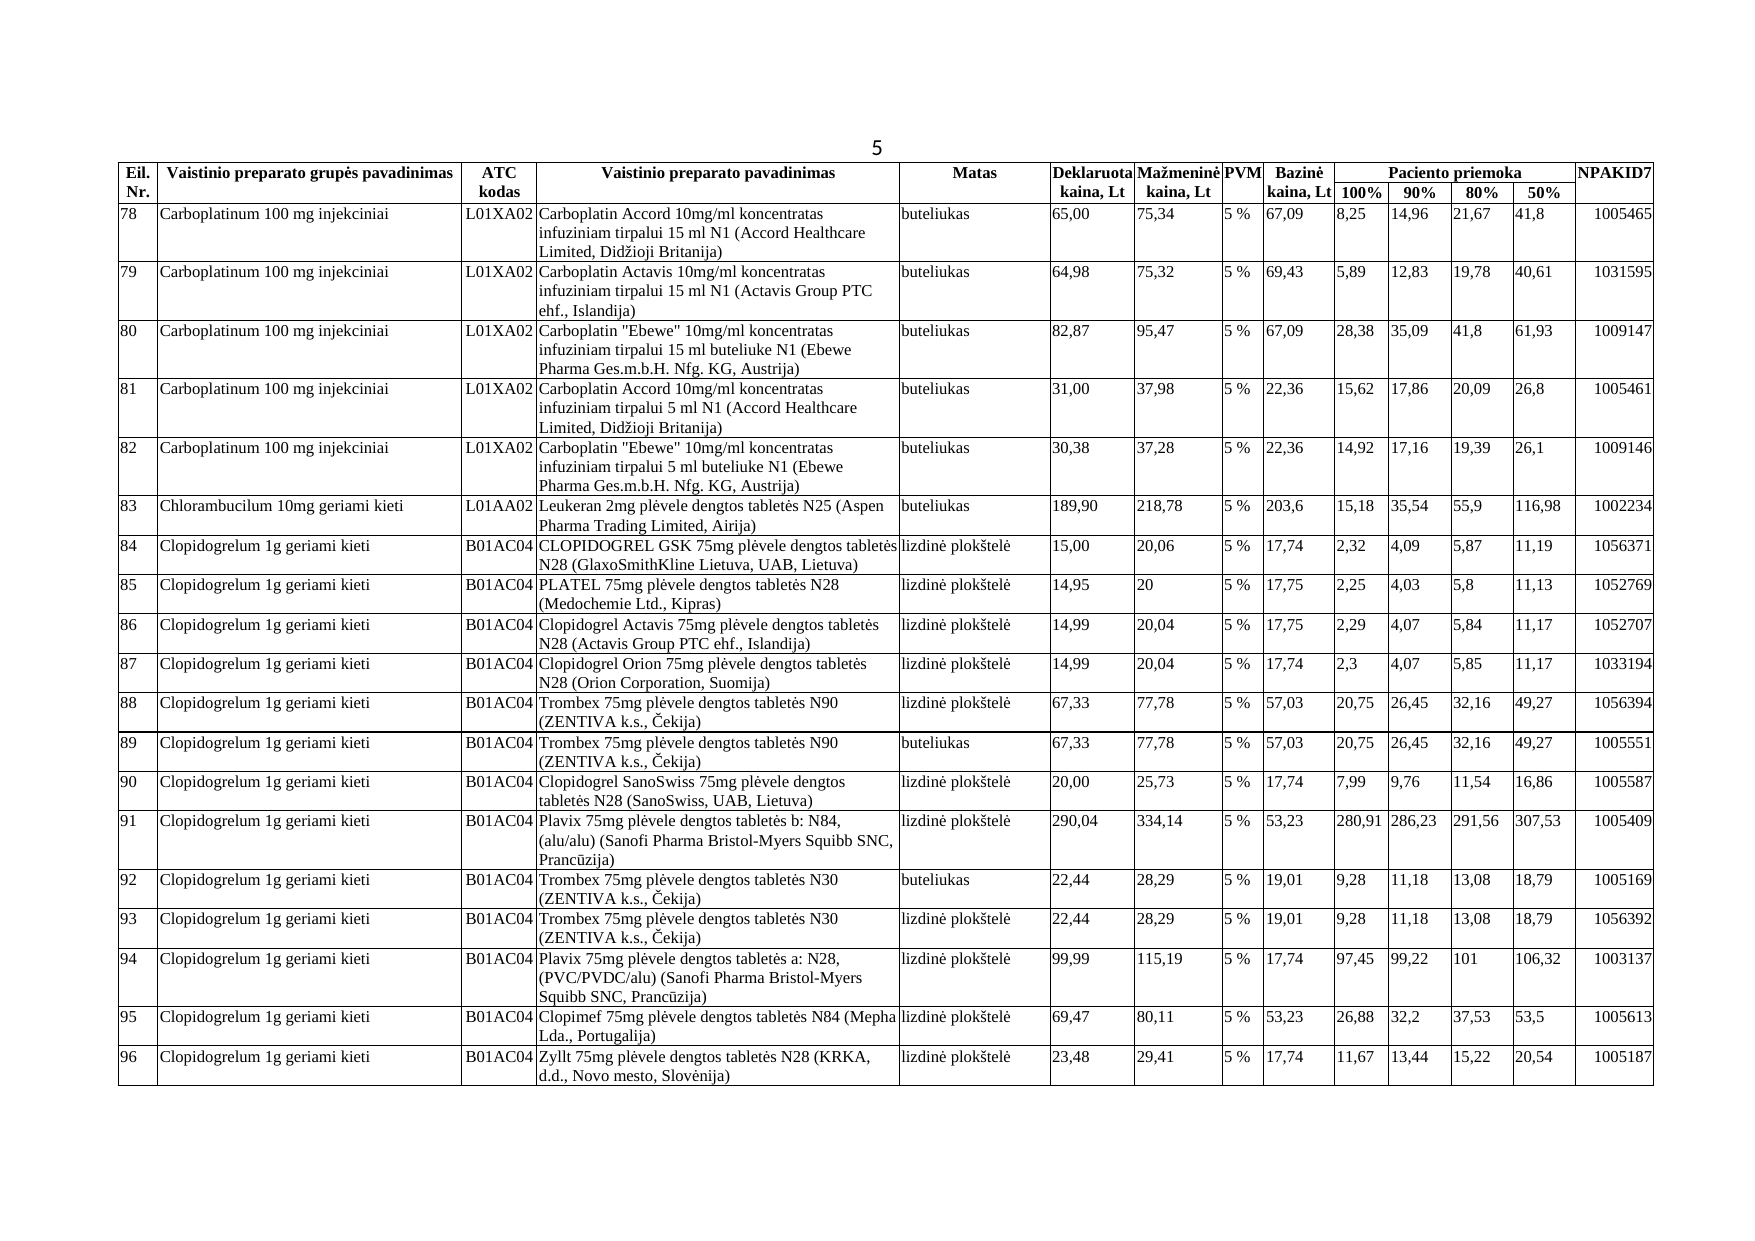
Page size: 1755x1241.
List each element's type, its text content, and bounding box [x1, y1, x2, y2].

table_header ATC kodas [462, 163, 536, 202]
table_cell 8,25 [1335, 204, 1388, 261]
table_cell 20,75 [1335, 693, 1388, 731]
table_cell 100% [1335, 183, 1388, 202]
table_cell 69,47 [1051, 1007, 1134, 1045]
table_cell 1033194 [1576, 654, 1653, 692]
table_cell 67,09 [1264, 321, 1334, 378]
table_cell B01AC04 [462, 909, 536, 947]
table_cell 22,36 [1264, 438, 1334, 495]
table_cell 32,16 [1452, 733, 1513, 771]
table_cell 1056371 [1576, 536, 1653, 574]
table_cell 37,28 [1135, 438, 1222, 495]
table_cell L01XA02 [462, 262, 536, 319]
table_cell Carboplatinum 100 mg injekciniai [158, 379, 461, 437]
table_cell buteliukas [900, 262, 1050, 319]
table_cell B01AC04 [462, 693, 536, 731]
table_cell lizdinė plokštelė [900, 693, 1050, 731]
table_cell Carboplatinum 100 mg injekciniai [158, 321, 461, 378]
table_cell L01XA02 [462, 321, 536, 378]
table_cell 26,8 [1514, 379, 1575, 437]
table_cell 14,95 [1051, 575, 1134, 613]
table_header PVM [1223, 163, 1263, 202]
table_cell B01AC04 [462, 772, 536, 810]
table_header Eil. Nr. [119, 163, 157, 202]
table_cell Clopidogrel Orion 75mg plėvele dengtos tabletės N28 (Orion Corporation, Suomija) [537, 654, 899, 692]
table_cell B01AC04 [462, 811, 536, 869]
table_cell 23,48 [1051, 1046, 1134, 1085]
table_cell 5 % [1223, 262, 1263, 319]
table_cell 1005465 [1576, 204, 1653, 261]
table_header Bazinė kaina, Lt [1264, 163, 1334, 202]
table_cell 9,28 [1335, 870, 1388, 908]
table_cell Clopidogrelum 1g geriami kieti [158, 811, 461, 869]
table_cell 290,04 [1051, 811, 1134, 869]
table_cell Carboplatinum 100 mg injekciniai [158, 204, 461, 261]
table_cell 29,41 [1135, 1046, 1222, 1085]
table_cell 11,17 [1514, 654, 1575, 692]
table_cell 67,33 [1051, 733, 1134, 771]
table_cell 14,92 [1335, 438, 1388, 495]
table_cell 50% [1514, 183, 1575, 202]
table_cell 22,44 [1051, 909, 1134, 947]
table_cell 82 [119, 438, 157, 495]
table_cell Trombex 75mg plėvele dengtos tabletės N90 (ZENTIVA k.s., Čekija) [537, 733, 899, 771]
table_cell 20,75 [1335, 733, 1388, 771]
table_cell 77,78 [1135, 693, 1222, 731]
table_cell 116,98 [1514, 496, 1575, 534]
table_cell 14,96 [1389, 204, 1451, 261]
table_cell 17,16 [1389, 438, 1451, 495]
table_cell 2,3 [1335, 654, 1388, 692]
table_cell 1056394 [1576, 693, 1653, 731]
table_cell lizdinė plokštelė [900, 772, 1050, 810]
table_cell 37,53 [1452, 1007, 1513, 1045]
table_cell B01AC04 [462, 949, 536, 1006]
table_cell 20,54 [1514, 1046, 1575, 1085]
table_cell 1005587 [1576, 772, 1653, 810]
table_cell 81 [119, 379, 157, 437]
table_cell 99,22 [1389, 949, 1451, 1006]
table_cell 15,62 [1335, 379, 1388, 437]
table_cell Trombex 75mg plėvele dengtos tabletės N90 (ZENTIVA k.s., Čekija) [537, 693, 899, 731]
table_cell B01AC04 [462, 733, 536, 771]
table_cell 4,07 [1389, 654, 1451, 692]
table_cell 280,91 [1335, 811, 1388, 869]
table_cell 17,75 [1264, 614, 1334, 653]
table_cell Carboplatinum 100 mg injekciniai [158, 438, 461, 495]
table_cell buteliukas [900, 496, 1050, 534]
table_header Paciento priemoka [1335, 163, 1575, 182]
table_cell 41,8 [1452, 321, 1513, 378]
table_cell buteliukas [900, 733, 1050, 771]
table_cell 17,75 [1264, 575, 1334, 613]
table_cell buteliukas [900, 379, 1050, 437]
table_cell 2,25 [1335, 575, 1388, 613]
table_cell 91 [119, 811, 157, 869]
table_cell 18,79 [1514, 909, 1575, 947]
table_cell 32,2 [1389, 1007, 1451, 1045]
table_header NPAKID7 [1576, 163, 1653, 202]
table_cell L01XA02 [462, 438, 536, 495]
table_cell 4,09 [1389, 536, 1451, 574]
table_cell 96 [119, 1046, 157, 1085]
table_cell 77,78 [1135, 733, 1222, 771]
table_cell 5 % [1223, 321, 1263, 378]
table_cell L01AA02 [462, 496, 536, 534]
table_cell 5 % [1223, 614, 1263, 653]
table_cell 19,39 [1452, 438, 1513, 495]
table_cell 189,90 [1051, 496, 1134, 534]
table_cell 15,18 [1335, 496, 1388, 534]
table_cell 53,23 [1264, 811, 1334, 869]
table_cell 61,93 [1514, 321, 1575, 378]
table_cell 17,74 [1264, 949, 1334, 1006]
table_cell 18,79 [1514, 870, 1575, 908]
table_cell 5,8 [1452, 575, 1513, 613]
table_cell 97,45 [1335, 949, 1388, 1006]
table_cell 20,00 [1051, 772, 1134, 810]
table_cell 17,74 [1264, 536, 1334, 574]
table_cell 87 [119, 654, 157, 692]
table_cell 21,67 [1452, 204, 1513, 261]
table_cell 2,29 [1335, 614, 1388, 653]
table_cell 1005169 [1576, 870, 1653, 908]
table_cell 69,43 [1264, 262, 1334, 319]
table_cell 5 % [1223, 693, 1263, 731]
table_cell 291,56 [1452, 811, 1513, 869]
table_cell 53,5 [1514, 1007, 1575, 1045]
table_cell 218,78 [1135, 496, 1222, 534]
table_cell 1002234 [1576, 496, 1653, 534]
table_cell 19,78 [1452, 262, 1513, 319]
table_cell 95,47 [1135, 321, 1222, 378]
table_cell 92 [119, 870, 157, 908]
table_cell 5 % [1223, 1007, 1263, 1045]
table_cell 5 % [1223, 1046, 1263, 1085]
table_cell L01XA02 [462, 204, 536, 261]
table_cell 16,86 [1514, 772, 1575, 810]
table_cell 90 [119, 772, 157, 810]
table_cell Carboplatin "Ebewe" 10mg/ml koncentratas infuziniam tirpalui 15 ml buteliuke N1 (Ebewe Pharma Ges.m.b.H. Nfg. KG, Austrija) [537, 321, 899, 378]
table_cell 307,53 [1514, 811, 1575, 869]
table_cell B01AC04 [462, 654, 536, 692]
table_cell 334,14 [1135, 811, 1222, 869]
table_cell 11,13 [1514, 575, 1575, 613]
table_cell 26,88 [1335, 1007, 1388, 1045]
table_cell Clopidogrelum 1g geriami kieti [158, 733, 461, 771]
table_cell Carboplatin Accord 10mg/ml koncentratas infuziniam tirpalui 15 ml N1 (Accord Healthcare Limited, Didžioji Britanija) [537, 204, 899, 261]
table_cell 106,32 [1514, 949, 1575, 1006]
table_cell 5 % [1223, 379, 1263, 437]
table_cell 11,67 [1335, 1046, 1388, 1085]
table_cell 5 % [1223, 204, 1263, 261]
table_cell 5 % [1223, 536, 1263, 574]
table_cell 99,99 [1051, 949, 1134, 1006]
table_cell 11,17 [1514, 614, 1575, 653]
table_cell 57,03 [1264, 693, 1334, 731]
table_cell 80,11 [1135, 1007, 1222, 1045]
table_cell lizdinė plokštelė [900, 909, 1050, 947]
table_cell 90% [1389, 183, 1451, 202]
table_cell 2,32 [1335, 536, 1388, 574]
table_cell 94 [119, 949, 157, 1006]
table_cell Clopimef 75mg plėvele dengtos tabletės N84 (Mepha Lda., Portugalija) [537, 1007, 899, 1045]
table_cell 67,33 [1051, 693, 1134, 731]
table_cell 5,89 [1335, 262, 1388, 319]
table_cell Carboplatin Accord 10mg/ml koncentratas infuziniam tirpalui 5 ml N1 (Accord Healthcare Limited, Didžioji Britanija) [537, 379, 899, 437]
table_cell B01AC04 [462, 575, 536, 613]
table_cell 4,03 [1389, 575, 1451, 613]
table_cell 30,38 [1051, 438, 1134, 495]
table_cell 7,99 [1335, 772, 1388, 810]
table_cell 17,74 [1264, 772, 1334, 810]
table_cell 11,18 [1389, 870, 1451, 908]
table_cell 13,44 [1389, 1046, 1451, 1085]
table_cell 1052769 [1576, 575, 1653, 613]
table_cell Zyllt 75mg plėvele dengtos tabletės N28 (KRKA, d.d., Novo mesto, Slovėnija) [537, 1046, 899, 1085]
table_cell Trombex 75mg plėvele dengtos tabletės N30 (ZENTIVA k.s., Čekija) [537, 909, 899, 947]
table_cell 1005409 [1576, 811, 1653, 869]
table_cell lizdinė plokštelė [900, 614, 1050, 653]
table_cell 15,22 [1452, 1046, 1513, 1085]
table_cell 19,01 [1264, 909, 1334, 947]
table_cell 11,54 [1452, 772, 1513, 810]
table_cell Trombex 75mg plėvele dengtos tabletės N30 (ZENTIVA k.s., Čekija) [537, 870, 899, 908]
table_cell Plavix 75mg plėvele dengtos tabletės b: N84, (alu/alu) (Sanofi Pharma Bristol-Myers Squibb SNC, Prancūzija) [537, 811, 899, 869]
table_cell L01XA02 [462, 379, 536, 437]
table_cell Clopidogrelum 1g geriami kieti [158, 536, 461, 574]
table_cell 13,08 [1452, 909, 1513, 947]
table_cell 4,07 [1389, 614, 1451, 653]
table_cell 14,99 [1051, 614, 1134, 653]
table_cell 17,74 [1264, 1046, 1334, 1085]
table_cell 1009147 [1576, 321, 1653, 378]
table_cell 80% [1452, 183, 1513, 202]
table_cell Clopidogrelum 1g geriami kieti [158, 772, 461, 810]
table_cell 12,83 [1389, 262, 1451, 319]
table_cell 57,03 [1264, 733, 1334, 771]
table_cell 13,08 [1452, 870, 1513, 908]
table_cell 26,1 [1514, 438, 1575, 495]
table_cell 85 [119, 575, 157, 613]
table_cell 5,84 [1452, 614, 1513, 653]
table_cell 37,98 [1135, 379, 1222, 437]
table_cell buteliukas [900, 438, 1050, 495]
table_cell 28,38 [1335, 321, 1388, 378]
table_cell B01AC04 [462, 536, 536, 574]
table_cell 203,6 [1264, 496, 1334, 534]
table_cell 101 [1452, 949, 1513, 1006]
table_cell 25,73 [1135, 772, 1222, 810]
table_cell 115,19 [1135, 949, 1222, 1006]
table_cell Clopidogrelum 1g geriami kieti [158, 949, 461, 1006]
table_cell 49,27 [1514, 693, 1575, 731]
table_cell buteliukas [900, 321, 1050, 378]
table_cell Carboplatinum 100 mg injekciniai [158, 262, 461, 319]
table_cell 1031595 [1576, 262, 1653, 319]
table_cell 35,54 [1389, 496, 1451, 534]
table_cell lizdinė plokštelė [900, 654, 1050, 692]
table_cell 40,61 [1514, 262, 1575, 319]
table_cell 65,00 [1051, 204, 1134, 261]
table_cell PLATEL 75mg plėvele dengtos tabletės N28 (Medochemie Ltd., Kipras) [537, 575, 899, 613]
table_cell 41,8 [1514, 204, 1575, 261]
table_cell 5 % [1223, 909, 1263, 947]
table_cell lizdinė plokštelė [900, 949, 1050, 1006]
table_cell 80 [119, 321, 157, 378]
table_cell 78 [119, 204, 157, 261]
table_cell 26,45 [1389, 733, 1451, 771]
table_cell 20 [1135, 575, 1222, 613]
table_cell 28,29 [1135, 870, 1222, 908]
table_cell 5 % [1223, 772, 1263, 810]
table_cell Clopidogrelum 1g geriami kieti [158, 1046, 461, 1085]
table_cell 64,98 [1051, 262, 1134, 319]
table_cell 88 [119, 693, 157, 731]
table_cell 75,32 [1135, 262, 1222, 319]
table_cell 17,74 [1264, 654, 1334, 692]
table_cell 1003137 [1576, 949, 1653, 1006]
table_header Vaistinio preparato pavadinimas [537, 163, 899, 202]
table_header Matas [900, 163, 1050, 202]
table_cell 5 % [1223, 870, 1263, 908]
table_cell Clopidogrel Actavis 75mg plėvele dengtos tabletės N28 (Actavis Group PTC ehf., Islandija) [537, 614, 899, 653]
table_cell 20,04 [1135, 654, 1222, 692]
table_cell 95 [119, 1007, 157, 1045]
table_header Mažmeninė kaina, Lt [1135, 163, 1222, 202]
table_cell 14,99 [1051, 654, 1134, 692]
table_cell 67,09 [1264, 204, 1334, 261]
table_cell 5,85 [1452, 654, 1513, 692]
table_cell lizdinė plokštelė [900, 536, 1050, 574]
table_cell 15,00 [1051, 536, 1134, 574]
table_cell 22,44 [1051, 870, 1134, 908]
table_cell 86 [119, 614, 157, 653]
table_cell lizdinė plokštelė [900, 575, 1050, 613]
table_cell 1009146 [1576, 438, 1653, 495]
table_cell 1005613 [1576, 1007, 1653, 1045]
table_cell 5 % [1223, 811, 1263, 869]
table_cell 35,09 [1389, 321, 1451, 378]
table_cell 20,06 [1135, 536, 1222, 574]
table_cell 5 % [1223, 575, 1263, 613]
table_cell 5,87 [1452, 536, 1513, 574]
table_cell 1005187 [1576, 1046, 1653, 1085]
table_cell 28,29 [1135, 909, 1222, 947]
table_cell 5 % [1223, 438, 1263, 495]
table_cell 49,27 [1514, 733, 1575, 771]
table_cell Clopidogrelum 1g geriami kieti [158, 909, 461, 947]
table_cell Carboplatin Actavis 10mg/ml koncentratas infuziniam tirpalui 15 ml N1 (Actavis Group PTC ehf., Islandija) [537, 262, 899, 319]
table_cell Plavix 75mg plėvele dengtos tabletės a: N28, (PVC/PVDC/alu) (Sanofi Pharma Bristol-Myers Squibb SNC, Prancūzija) [537, 949, 899, 1006]
table_cell buteliukas [900, 204, 1050, 261]
table_cell 11,18 [1389, 909, 1451, 947]
table_cell lizdinė plokštelė [900, 1007, 1050, 1045]
table_cell 31,00 [1051, 379, 1134, 437]
table_header Vaistinio preparato grupės pavadinimas [158, 163, 461, 202]
table_cell 83 [119, 496, 157, 534]
table_cell 11,19 [1514, 536, 1575, 574]
table_cell Carboplatin "Ebewe" 10mg/ml koncentratas infuziniam tirpalui 5 ml buteliuke N1 (Ebewe Pharma Ges.m.b.H. Nfg. KG, Austrija) [537, 438, 899, 495]
table_cell Clopidogrelum 1g geriami kieti [158, 654, 461, 692]
table_cell 75,34 [1135, 204, 1222, 261]
table_cell Clopidogrelum 1g geriami kieti [158, 693, 461, 731]
table_cell Clopidogrelum 1g geriami kieti [158, 575, 461, 613]
table_cell B01AC04 [462, 870, 536, 908]
table_cell Clopidogrelum 1g geriami kieti [158, 1007, 461, 1045]
table_cell 53,23 [1264, 1007, 1334, 1045]
table_cell 5 % [1223, 949, 1263, 1006]
table_cell 20,09 [1452, 379, 1513, 437]
table_cell 9,76 [1389, 772, 1451, 810]
table_cell 1056392 [1576, 909, 1653, 947]
table_cell Chlorambucilum 10mg geriami kieti [158, 496, 461, 534]
table_cell lizdinė plokštelė [900, 811, 1050, 869]
table_cell buteliukas [900, 870, 1050, 908]
table_cell 32,16 [1452, 693, 1513, 731]
table_cell Clopidogrelum 1g geriami kieti [158, 870, 461, 908]
table_cell 22,36 [1264, 379, 1334, 437]
table_cell 1052707 [1576, 614, 1653, 653]
table_cell 9,28 [1335, 909, 1388, 947]
table_cell Clopidogrelum 1g geriami kieti [158, 614, 461, 653]
table_cell 84 [119, 536, 157, 574]
table_cell CLOPIDOGREL GSK 75mg plėvele dengtos tabletės N28 (GlaxoSmithKline Lietuva, UAB, Lietuva) [537, 536, 899, 574]
table_cell lizdinė plokštelė [900, 1046, 1050, 1085]
table_cell B01AC04 [462, 614, 536, 653]
table_cell Clopidogrel SanoSwiss 75mg plėvele dengtos tabletės N28 (SanoSwiss, UAB, Lietuva) [537, 772, 899, 810]
table_cell Leukeran 2mg plėvele dengtos tabletės N25 (Aspen Pharma Trading Limited, Airija) [537, 496, 899, 534]
table_cell 17,86 [1389, 379, 1451, 437]
table_cell 26,45 [1389, 693, 1451, 731]
table_cell 19,01 [1264, 870, 1334, 908]
table_cell 1005551 [1576, 733, 1653, 771]
table_cell 5 % [1223, 654, 1263, 692]
table_cell B01AC04 [462, 1046, 536, 1085]
table_cell 286,23 [1389, 811, 1451, 869]
table_cell 79 [119, 262, 157, 319]
table_cell 1005461 [1576, 379, 1653, 437]
table_cell 89 [119, 733, 157, 771]
table_cell 5 % [1223, 733, 1263, 771]
table_cell 20,04 [1135, 614, 1222, 653]
table_header Deklaruota kaina, Lt [1051, 163, 1134, 202]
table_cell 82,87 [1051, 321, 1134, 378]
table_cell B01AC04 [462, 1007, 536, 1045]
table_cell 93 [119, 909, 157, 947]
table_cell 55,9 [1452, 496, 1513, 534]
table_cell 5 % [1223, 496, 1263, 534]
